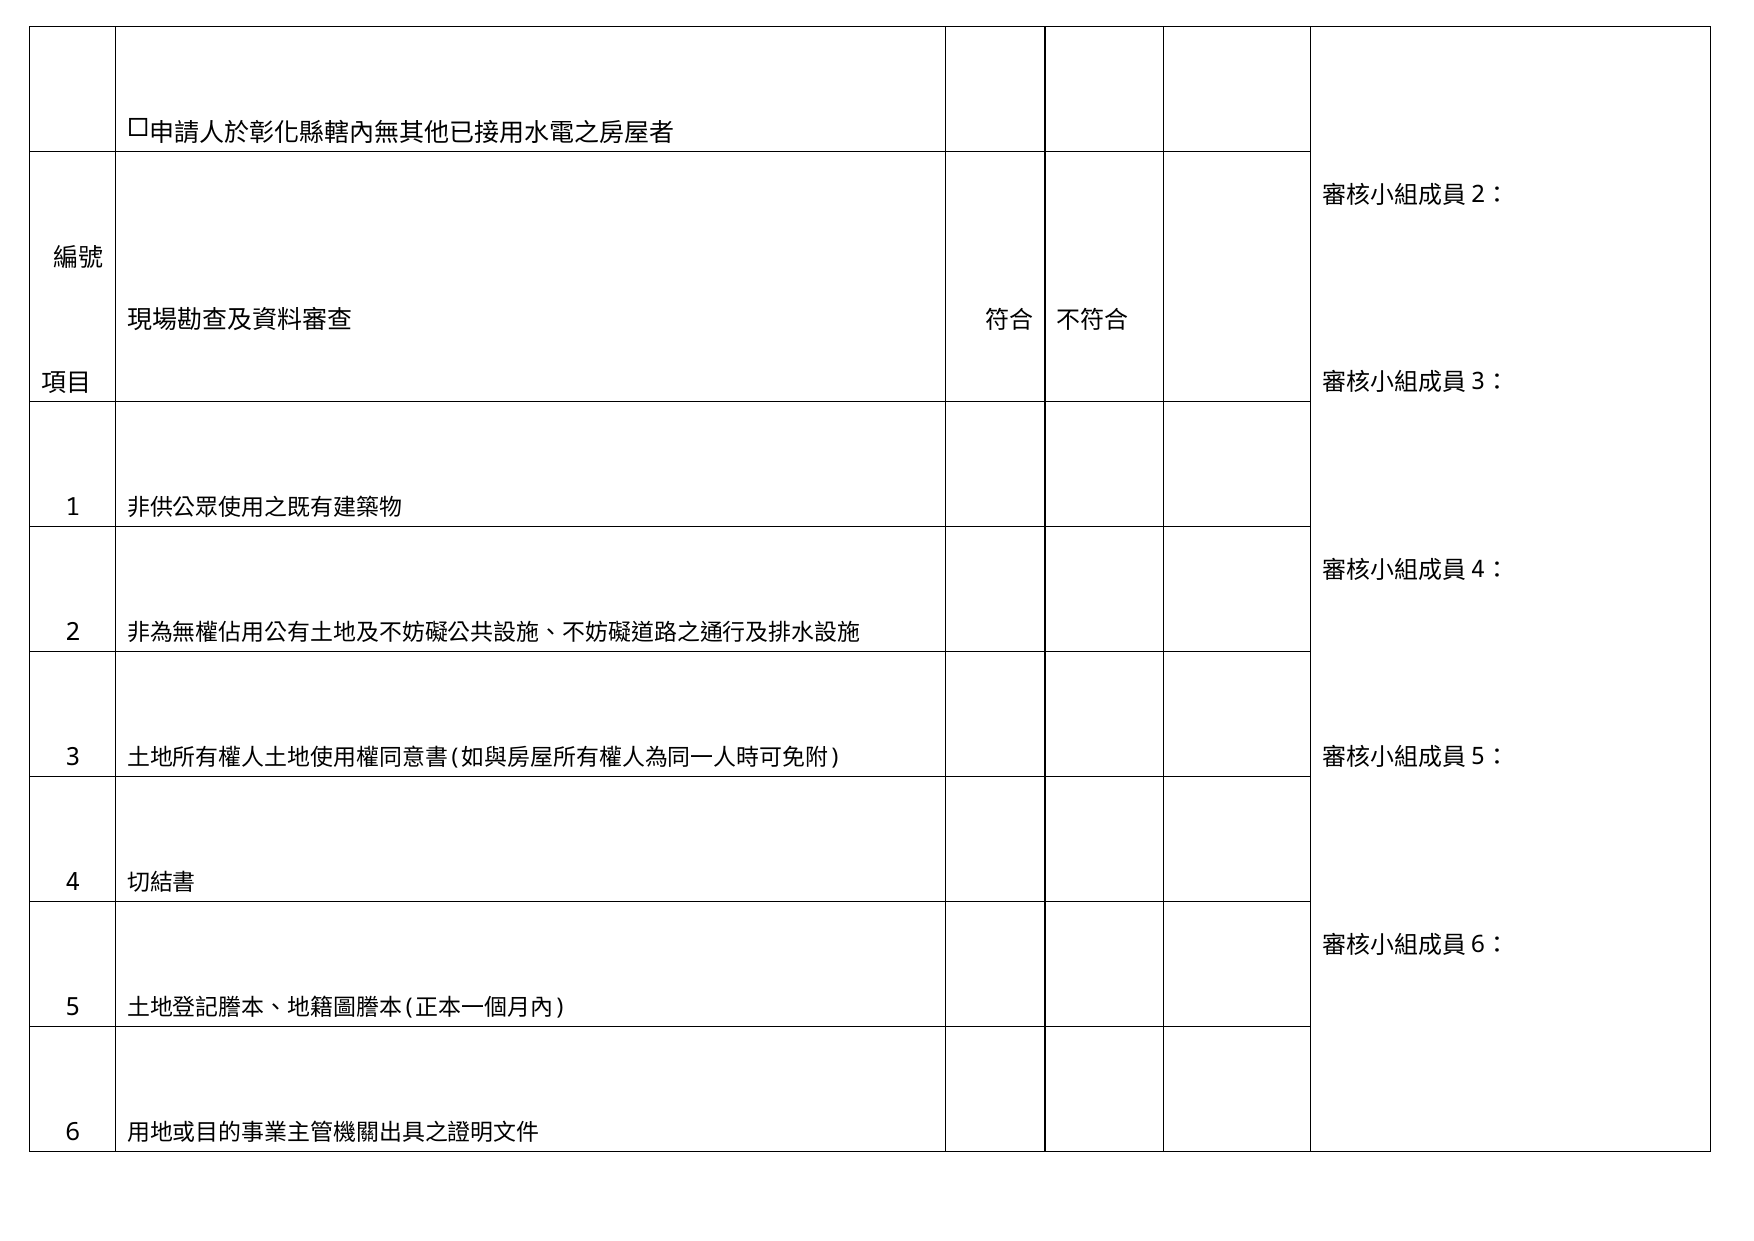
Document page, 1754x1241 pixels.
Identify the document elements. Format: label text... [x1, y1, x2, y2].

table_cell [1046, 527, 1163, 651]
table_cell [1046, 652, 1163, 776]
table_cell 現場勘查及資料審查 [116, 152, 945, 401]
table_cell [1164, 902, 1310, 1026]
table_cell 審核小組成員2： 審核小組成員3： 審核小組成員4： 審核小組成員5： 審核小組成員6： [1311, 27, 1710, 1151]
table_cell [1046, 27, 1163, 151]
table_cell [1046, 1027, 1163, 1151]
table_cell [946, 902, 1044, 1026]
table_cell 非為無權佔用公有土地及不妨礙公共設施、不妨礙道路之通行及排水設施 [116, 527, 945, 651]
table_cell [946, 527, 1044, 651]
table_cell 用地或目的事業主管機關出具之證明文件 [116, 1027, 945, 1151]
table_cell [1164, 27, 1310, 151]
table_cell 3 [30, 652, 115, 776]
table_cell [1164, 1027, 1310, 1151]
table_cell 2 [30, 527, 115, 651]
table_cell [30, 27, 115, 151]
table_cell [1164, 777, 1310, 901]
table_cell [946, 402, 1044, 526]
table_cell 編號 項目 [30, 152, 115, 401]
table_cell [946, 1027, 1044, 1151]
table_cell 1 [30, 402, 115, 526]
table_cell [1164, 652, 1310, 776]
table_cell 4 [30, 777, 115, 901]
table_cell [1046, 777, 1163, 901]
table_cell 切結書 [116, 777, 945, 901]
table_cell [1164, 527, 1310, 651]
table_cell 符合 [946, 152, 1044, 401]
table_cell 申請人於彰化縣轄內無其他已接用水電之房屋者 [116, 27, 945, 151]
table_cell 土地所有權人土地使用權同意書(如與房屋所有權人為同一人時可免附) [116, 652, 945, 776]
table_cell [1164, 152, 1310, 401]
table_cell 5 [30, 902, 115, 1026]
table_cell [1046, 402, 1163, 526]
table_cell 不符合 [1046, 152, 1163, 401]
table_cell [1046, 902, 1163, 1026]
table_cell 非供公眾使用之既有建築物 [116, 402, 945, 526]
table_cell 土地登記謄本、地籍圖謄本(正本一個月內) [116, 902, 945, 1026]
table_cell [1164, 402, 1310, 526]
table_cell [946, 652, 1044, 776]
table_cell [946, 777, 1044, 901]
table_cell 6 [30, 1027, 115, 1151]
table_cell [946, 27, 1044, 151]
